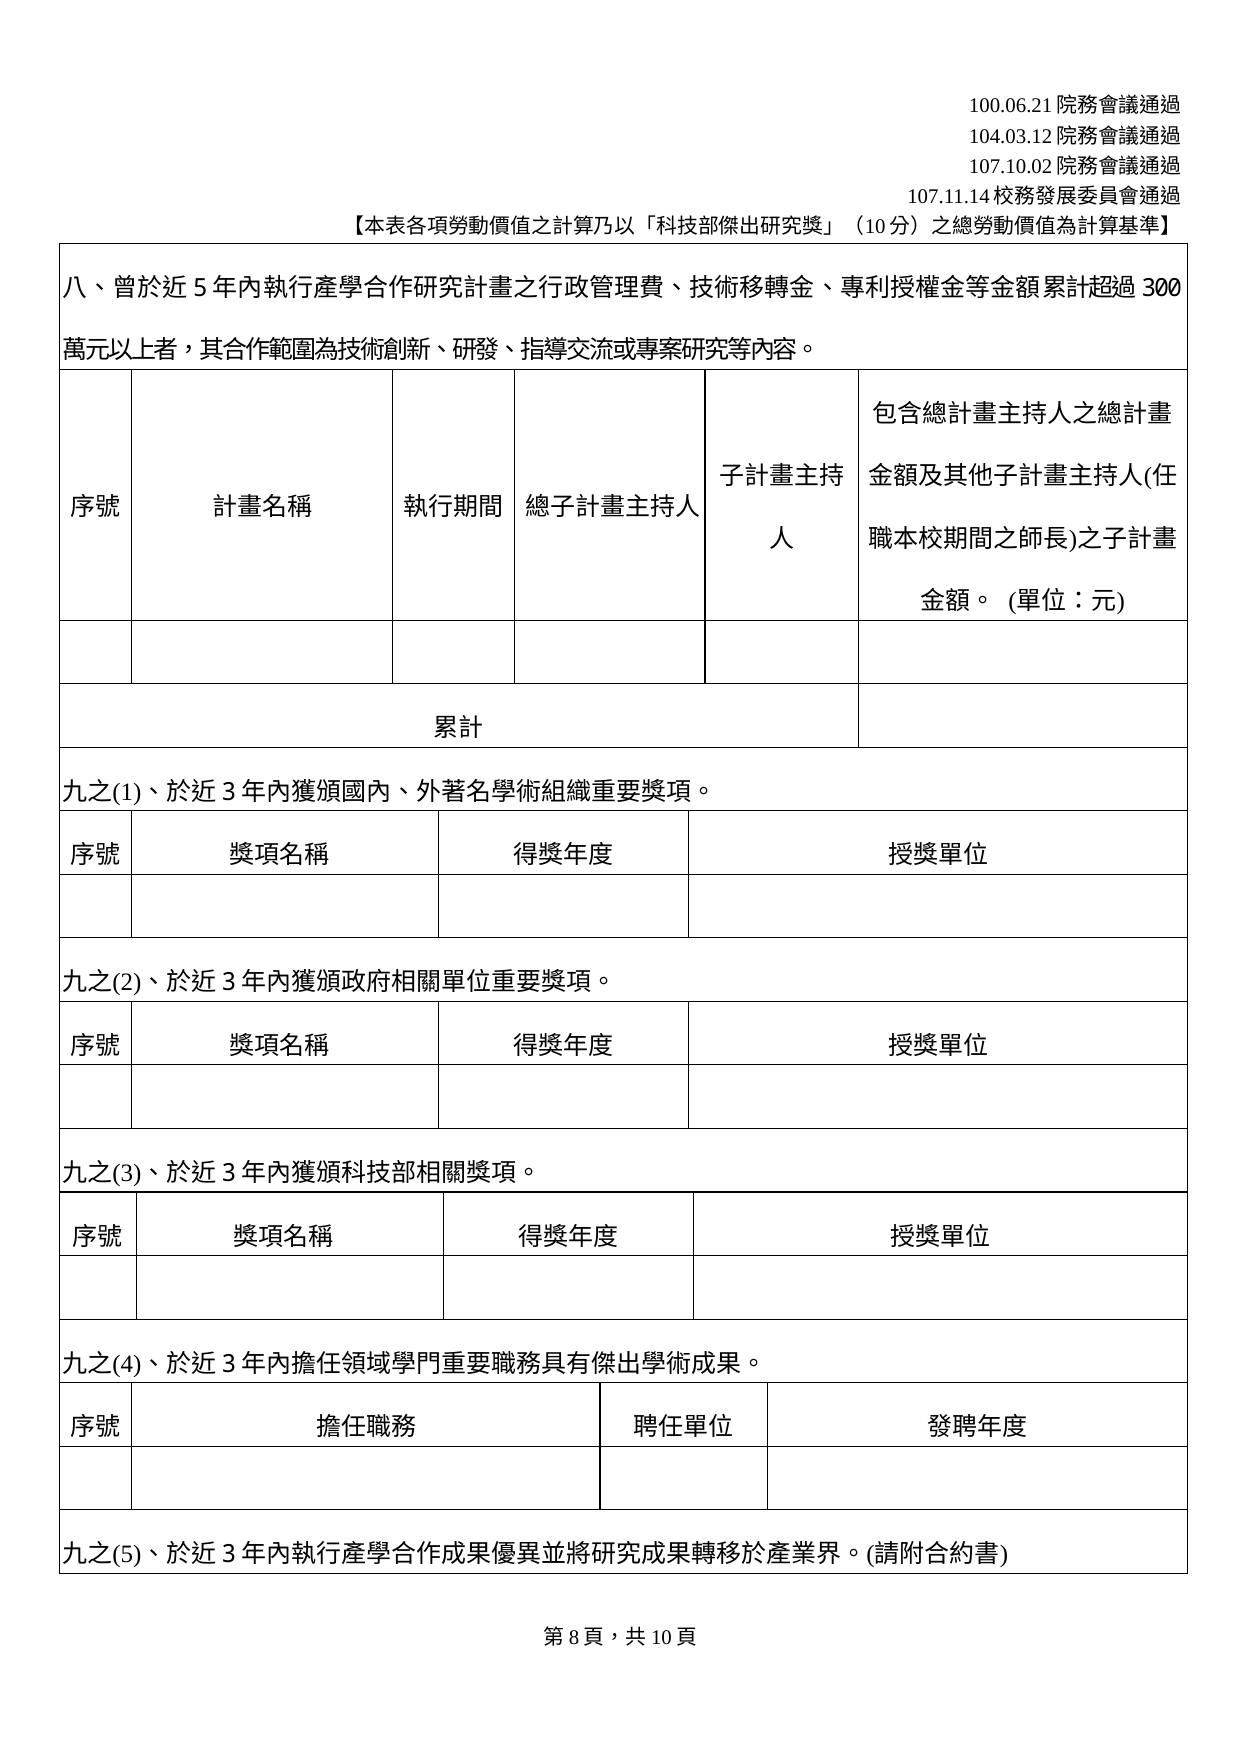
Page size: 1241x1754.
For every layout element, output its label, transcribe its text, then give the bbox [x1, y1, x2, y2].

table_cell [706, 621, 858, 683]
table_cell [689, 1065, 1187, 1128]
table_cell [60, 1256, 136, 1318]
table_cell 序號 [60, 811, 131, 874]
table_cell 序號 [60, 1383, 131, 1446]
table_cell [132, 875, 438, 937]
table_cell [132, 621, 392, 683]
table_cell 序號 [60, 1193, 136, 1255]
table_cell 九之(3)、於近3年內獲頒科技部相關獎項。 [60, 1129, 1187, 1191]
table_cell [132, 1065, 438, 1128]
table_cell 獎項名稱 [132, 811, 438, 874]
table_cell 八、曾於近5年內執行產學合作研究計畫之行政管理費、技術移轉金、專利授權金等金額累計超過300萬元以上者，其合作範圍為技術創新、研發、指導交流或專案研究等內容。 [60, 244, 1187, 368]
table_cell [60, 875, 131, 937]
table_cell [694, 1256, 1187, 1318]
table_cell [393, 621, 514, 683]
table_cell [444, 1256, 693, 1318]
table_cell 擔任職務 [132, 1383, 599, 1446]
table_cell 發聘年度 [768, 1383, 1187, 1446]
table_cell 九之(1)、於近3年內獲頒國內、外著名學術組織重要獎項。 [60, 748, 1187, 810]
table_cell 九之(2)、於近3年內獲頒政府相關單位重要獎項。 [60, 938, 1187, 1001]
table_cell [768, 1447, 1187, 1509]
table_cell 授獎單位 [694, 1193, 1187, 1255]
table_cell 授獎單位 [689, 1002, 1187, 1064]
table_cell 獎項名稱 [137, 1193, 443, 1255]
table_cell [439, 1065, 688, 1128]
table_cell [859, 684, 1187, 747]
table_cell 子計畫主持人 [706, 370, 858, 619]
table_cell 得獎年度 [439, 1002, 688, 1064]
table_cell 序號 [60, 1002, 131, 1064]
table_cell [859, 621, 1187, 683]
table_cell [439, 875, 688, 937]
table_cell [60, 621, 131, 683]
table_cell 獎項名稱 [132, 1002, 438, 1064]
table_cell [60, 1447, 131, 1509]
table_cell [137, 1256, 443, 1318]
table_cell 執行期間 [393, 370, 514, 619]
table_cell [515, 621, 704, 683]
table_cell 九之(4)、於近3年內擔任領域學門重要職務具有傑出學術成果。 [60, 1320, 1187, 1382]
table_cell 九之(5)、於近3年內執行產學合作成果優異並將研究成果轉移於產業界。(請附合約書) [60, 1510, 1187, 1573]
table_cell [60, 1065, 131, 1128]
table_cell 聘任單位 [601, 1383, 767, 1446]
table_cell 得獎年度 [439, 811, 688, 874]
table_cell 序號 [60, 370, 131, 619]
table_cell [601, 1447, 767, 1509]
table_cell 得獎年度 [444, 1193, 693, 1255]
table_cell 總子計畫主持人 [515, 370, 704, 619]
table_cell 計畫名稱 [132, 370, 392, 619]
table_cell 授獎單位 [689, 811, 1187, 874]
table_cell [132, 1447, 599, 1509]
table_cell [689, 875, 1187, 937]
table_cell 累計 [60, 684, 858, 747]
table_cell 包含總計畫主持人之總計畫金額及其他子計畫主持人(任職本校期間之師長)之子計畫金額。 (單位：元) [859, 370, 1187, 619]
